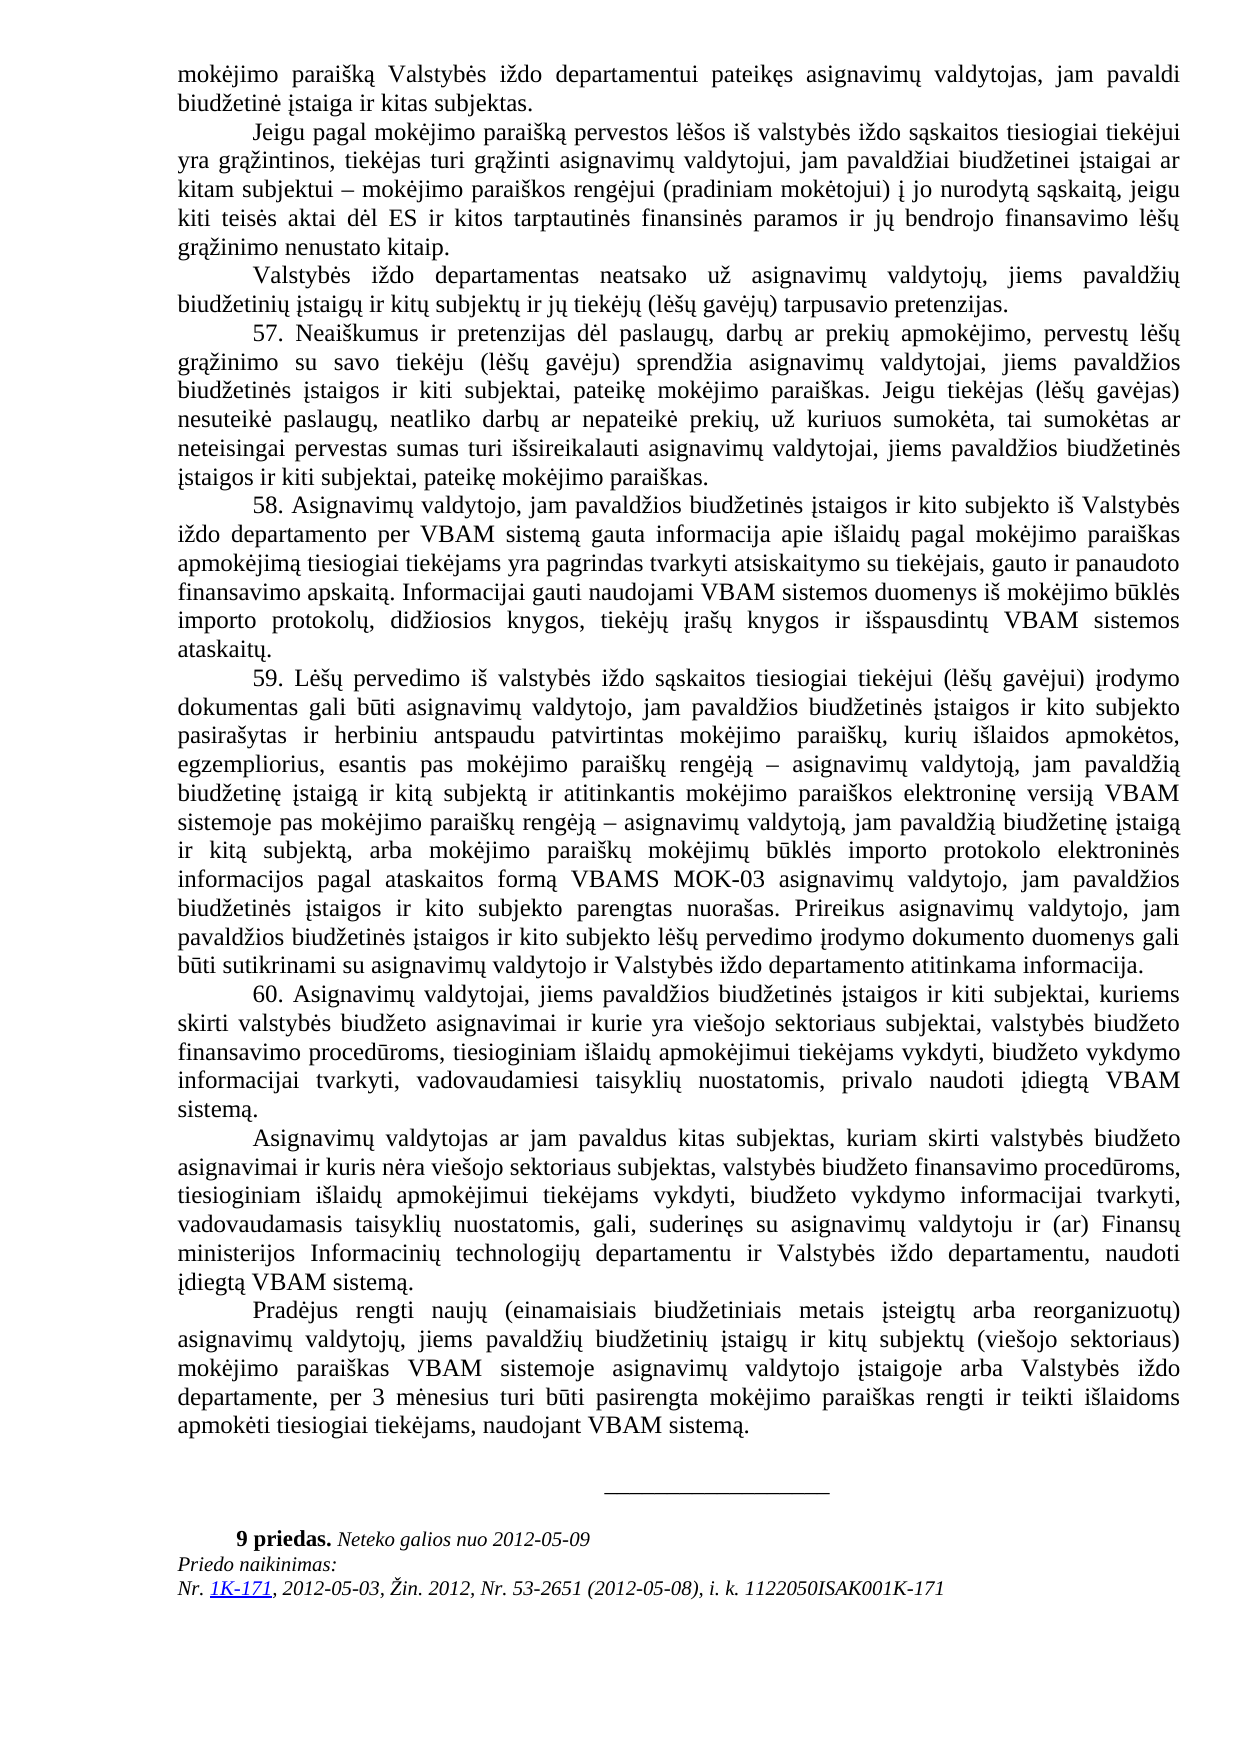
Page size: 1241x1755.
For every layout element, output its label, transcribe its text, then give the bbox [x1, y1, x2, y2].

text 58. Asignavimų valdytojo, jam pavaldžios biudžetinės įstaigos ir kito subjekto iš Valstybės iždo departamento per VBAM sistemą gauta informacija apie išlaidų pagal mokėjimo paraiškas apmokėjimą tiesiogiai tiekėjams yra pagrindas tvarkyti atsiskaitymo su tiekėjais, gauto ir panaudoto finansavimo apskaitą. Informacijai gauti naudojami VBAM sistemos duomenys iš mokėjimo būklės importo protokolų, didžiosios knygos, tiekėjų įrašų knygos ir išspausdintų VBAM sistemos ataskaitų. [177, 490, 1181, 663]
text Jeigu pagal mokėjimo paraišką pervestos lėšos iš valstybės iždo sąskaitos tiesiogiai tiekėjui yra grąžintinos, tiekėjas turi grąžinti asignavimų valdytojui, jam pavaldžiai biudžetinei įstaigai ar kitam subjektui – mokėjimo paraiškos rengėjui (pradiniam mokėtojui) į jo nurodytą sąskaitą, jeigu kiti teisės aktai dėl ES ir kitos tarptautinės finansinės paramos ir jų bendrojo finansavimo lėšų grąžinimo nenustato kitaip. [177, 117, 1181, 260]
text Nr. 1K-171, 2012-05-03, Žin. 2012, Nr. 53-2651 (2012-05-08), i. k. 1122050ISAK001K-171 [177, 1576, 1181, 1600]
text Pradėjus rengti naujų (einamaisiais biudžetiniais metais įsteigtų arba reorganizuotų) asignavimų valdytojų, jiems pavaldžių biudžetinių įstaigų ir kitų subjektų (viešojo sektoriaus) mokėjimo paraiškas VBAM sistemoje asignavimų valdytojo įstaigoje arba Valstybės iždo departamente, per 3 mėnesius turi būti pasirengta mokėjimo paraiškas rengti ir teikti išlaidoms apmokėti tiesiogiai tiekėjams, naudojant VBAM sistemą. [177, 1295, 1181, 1439]
text 60. Asignavimų valdytojai, jiems pavaldžios biudžetinės įstaigos ir kiti subjektai, kuriems skirti valstybės biudžeto asignavimai ir kurie yra viešojo sektoriaus subjektai, valstybės biudžeto finansavimo procedūroms, tiesioginiam išlaidų apmokėjimui tiekėjams vykdyti, biudžeto vykdymo informacijai tvarkyti, vadovaudamiesi taisyklių nuostatomis, privalo naudoti įdiegtą VBAM sistemą. [177, 979, 1181, 1123]
text 57. Neaiškumus ir pretenzijas dėl paslaugų, darbų ar prekių apmokėjimo, pervestų lėšų grąžinimo su savo tiekėju (lėšų gavėju) sprendžia asignavimų valdytojai, jiems pavaldžios biudžetinės įstaigos ir kiti subjektai, pateikę mokėjimo paraiškas. Jeigu tiekėjas (lėšų gavėjas) nesuteikė paslaugų, neatliko darbų ar nepateikė prekių, už kuriuos sumokėta, tai sumokėtas ar neteisingai pervestas sumas turi išsireikalauti asignavimų valdytojai, jiems pavaldžios biudžetinės įstaigos ir kiti subjektai, pateikę mokėjimo paraiškas. [177, 318, 1181, 490]
text mokėjimo paraišką Valstybės iždo departamentui pateikęs asignavimų valdytojas, jam pavaldi biudžetinė įstaiga ir kitas subjektas. [177, 59, 1181, 117]
text Valstybės iždo departamentas neatsako už asignavimų valdytojų, jiems pavaldžių biudžetinių įstaigų ir kitų subjektų ir jų tiekėjų (lėšų gavėjų) tarpusavio pretenzijas. [177, 260, 1181, 318]
text Priedo naikinimas: [177, 1552, 1181, 1576]
text 9 priedas. Neteko galios nuo 2012-05-09 [177, 1525, 1181, 1552]
text __________________ [177, 1468, 1181, 1497]
text 59. Lėšų pervedimo iš valstybės iždo sąskaitos tiesiogiai tiekėjui (lėšų gavėjui) įrodymo dokumentas gali būti asignavimų valdytojo, jam pavaldžios biudžetinės įstaigos ir kito subjekto pasirašytas ir herbiniu antspaudu patvirtintas mokėjimo paraiškų, kurių išlaidos apmokėtos, egzempliorius, esantis pas mokėjimo paraiškų rengėją – asignavimų valdytoją, jam pavaldžią biudžetinę įstaigą ir kitą subjektą ir atitinkantis mokėjimo paraiškos elektroninę versiją VBAM sistemoje pas mokėjimo paraiškų rengėją – asignavimų valdytoją, jam pavaldžią biudžetinę įstaigą ir kitą subjektą, arba mokėjimo paraiškų mokėjimų būklės importo protokolo elektroninės informacijos pagal ataskaitos formą VBAMS MOK-03 asignavimų valdytojo, jam pavaldžios biudžetinės įstaigos ir kito subjekto parengtas nuorašas. Prireikus asignavimų valdytojo, jam pavaldžios biudžetinės įstaigos ir kito subjekto lėšų pervedimo įrodymo dokumento duomenys gali būti sutikrinami su asignavimų valdytojo ir Valstybės iždo departamento atitinkama informacija. [177, 663, 1181, 979]
text Asignavimų valdytojas ar jam pavaldus kitas subjektas, kuriam skirti valstybės biudžeto asignavimai ir kuris nėra viešojo sektoriaus subjektas, valstybės biudžeto finansavimo procedūroms, tiesioginiam išlaidų apmokėjimui tiekėjams vykdyti, biudžeto vykdymo informacijai tvarkyti, vadovaudamasis taisyklių nuostatomis, gali, suderinęs su asignavimų valdytoju ir (ar) Finansų ministerijos Informacinių technologijų departamentu ir Valstybės iždo departamentu, naudoti įdiegtą VBAM sistemą. [177, 1123, 1181, 1295]
